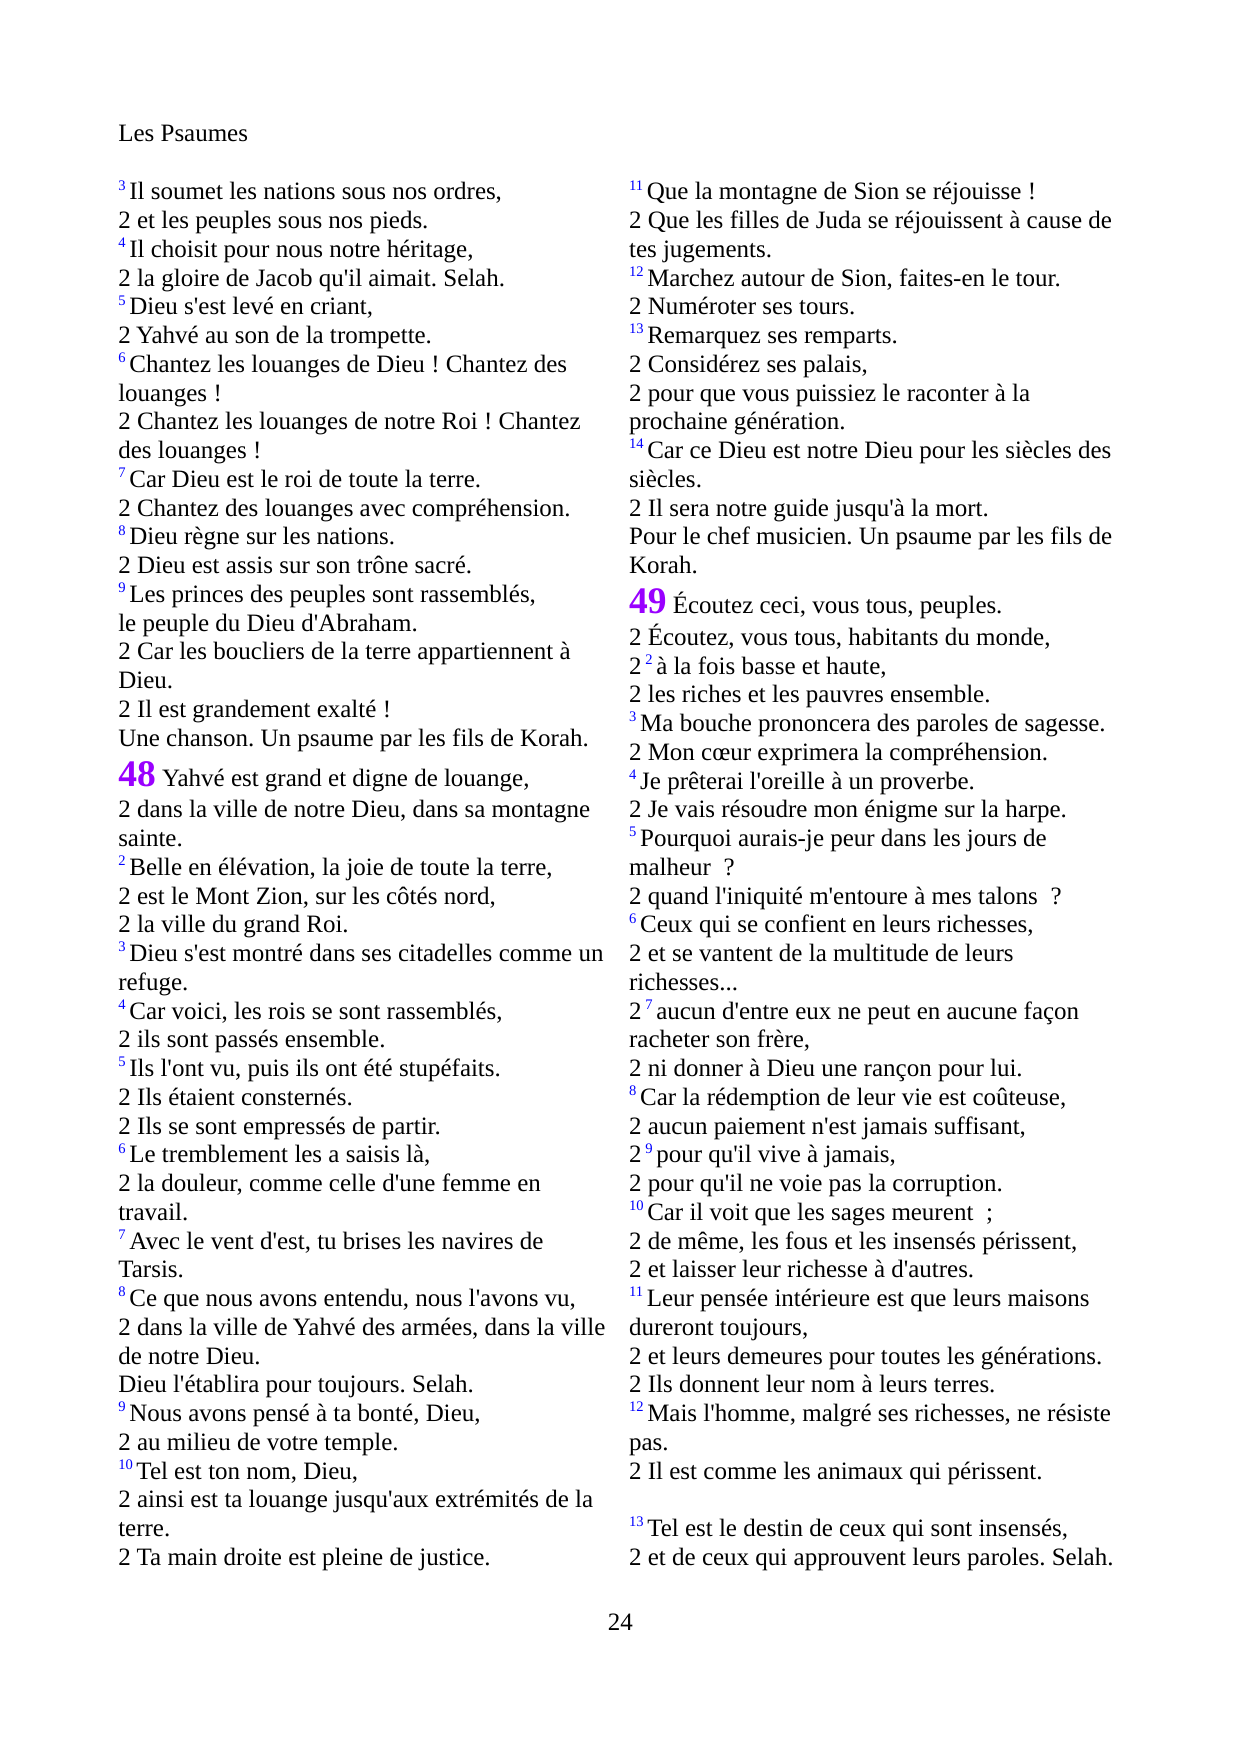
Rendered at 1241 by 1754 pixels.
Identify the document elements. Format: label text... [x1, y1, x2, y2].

text 2 et de ceux qui approuvent leurs paroles. Selah. [629, 1542, 1122, 1571]
text 13 Tel est le destin de ceux qui sont insensés, [629, 1513, 1122, 1542]
text 2 et les peuples sous nos pieds. [118, 205, 611, 234]
text 9 Les princes des peuples sont rassemblés, [118, 579, 611, 608]
text 8 Ce que nous avons entendu, nous l'avons vu, [118, 1283, 611, 1312]
text 11 Leur pensée intérieure est que leurs maisons dureront toujours, [629, 1283, 1122, 1341]
text 2 Considérez ses palais, [629, 349, 1122, 378]
text 2 Chantez des louanges avec compréhension. [118, 493, 611, 521]
text 8 Dieu règne sur les nations. [118, 521, 611, 550]
text 7 Car Dieu est le roi de toute la terre. [118, 464, 611, 493]
text 3 Dieu s'est montré dans ses citadelles comme un refuge. [118, 938, 611, 996]
text 4 Je prêterai l'oreille à un proverbe. [629, 766, 1122, 794]
text 3 Ma bouche prononcera des paroles de sagesse. [629, 708, 1122, 737]
text 2 la douleur, comme celle d'une femme en travail. [118, 1168, 611, 1226]
text 2 Il est comme les animaux qui périssent. [629, 1456, 1122, 1484]
text 2 Il est grandement exalté ! [118, 694, 611, 723]
text 2 Dieu est assis sur son trône sacré. [118, 550, 611, 579]
text 6 Le tremblement les a saisis là, [118, 1139, 611, 1168]
text 2 est le Mont Zion, sur les côtés nord, [118, 881, 611, 909]
text Dieu l'établira pour toujours. Selah. [118, 1369, 611, 1398]
text 2 Que les filles de Juda se réjouissent à cause de tes jugements. [629, 205, 1122, 263]
text 7 Avec le vent d'est, tu brises les navires de Tarsis. [118, 1226, 611, 1283]
text 5 Dieu s'est levé en criant, [118, 291, 611, 320]
text 2 2 à la fois basse et haute, [629, 651, 1122, 679]
text 4 Il choisit pour nous notre héritage, [118, 234, 611, 263]
text 4 Car voici, les rois se sont rassemblés, [118, 996, 611, 1024]
text 5 Ils l'ont vu, puis ils ont été stupéfaits. [118, 1053, 611, 1082]
text 10 Tel est ton nom, Dieu, [118, 1456, 611, 1484]
text 2 Car les boucliers de la terre appartiennent à Dieu. [118, 636, 611, 694]
text 2 aucun paiement n'est jamais suffisant, [629, 1111, 1122, 1139]
title Pour le chef musicien. Un psaume par les fils de Korah. [629, 521, 1122, 579]
text 2 Je vais résoudre mon énigme sur la harpe. [629, 794, 1122, 823]
text 12 Marchez autour de Sion, faites-en le tour. [629, 263, 1122, 291]
text 14 Car ce Dieu est notre Dieu pour les siècles des siècles. [629, 435, 1122, 493]
text 2 au milieu de votre temple. [118, 1427, 611, 1456]
text 2 Ta main droite est pleine de justice. [118, 1542, 611, 1571]
text 2 Mon cœur exprimera la compréhension. [629, 737, 1122, 766]
text 2 Belle en élévation, la joie de toute la terre, [118, 852, 611, 881]
text 12 Mais l'homme, malgré ses richesses, ne résiste pas. [629, 1398, 1122, 1456]
text 6 Chantez les louanges de Dieu ! Chantez des louanges ! [118, 349, 611, 406]
text 2 Écoutez, vous tous, habitants du monde, [629, 622, 1122, 651]
text 3 Il soumet les nations sous nos ordres, [118, 176, 611, 205]
text 49 Écoutez ceci, vous tous, peuples. [629, 579, 1122, 622]
text 8 Car la rédemption de leur vie est coûteuse, [629, 1082, 1122, 1111]
text 6 Ceux qui se confient en leurs richesses, [629, 909, 1122, 938]
text 2 quand l'iniquité m'entoure à mes talons ? [629, 881, 1122, 909]
text 2 et leurs demeures pour toutes les générations. [629, 1341, 1122, 1369]
text 5 Pourquoi aurais-je peur dans les jours de malheur ? [629, 823, 1122, 881]
text 2 et laisser leur richesse à d'autres. [629, 1254, 1122, 1283]
text 2 pour que vous puissiez le raconter à la prochaine génération. [629, 378, 1122, 435]
text 2 Yahvé au son de la trompette. [118, 320, 611, 349]
text 2 ni donner à Dieu une rançon pour lui. [629, 1053, 1122, 1082]
text 11 Que la montagne de Sion se réjouisse ! [629, 176, 1122, 205]
text 48 Yahvé est grand et digne de louange, [118, 751, 611, 794]
text 13 Remarquez ses remparts. [629, 320, 1122, 349]
text 2 la ville du grand Roi. [118, 909, 611, 938]
title Une chanson. Un psaume par les fils de Korah. [118, 723, 611, 751]
text 2 la gloire de Jacob qu'il aimait. Selah. [118, 263, 611, 291]
text 10 Car il voit que les sages meurent ; [629, 1197, 1122, 1226]
text 2 dans la ville de Yahvé des armées, dans la ville de notre Dieu. [118, 1312, 611, 1369]
text 2 Ils donnent leur nom à leurs terres. [629, 1369, 1122, 1398]
text 9 Nous avons pensé à ta bonté, Dieu, [118, 1398, 611, 1427]
text 2 Il sera notre guide jusqu'à la mort. [629, 493, 1122, 521]
text 2 Chantez les louanges de notre Roi ! Chantez des louanges ! [118, 406, 611, 464]
text 2 ils sont passés ensemble. [118, 1024, 611, 1053]
text 2 Ils se sont empressés de partir. [118, 1111, 611, 1139]
text 2 7 aucun d'entre eux ne peut en aucune façon racheter son frère, [629, 996, 1122, 1053]
text 2 de même, les fous et les insensés périssent, [629, 1226, 1122, 1254]
text 2 Numéroter ses tours. [629, 291, 1122, 320]
text 2 pour qu'il ne voie pas la corruption. [629, 1168, 1122, 1197]
text 2 9 pour qu'il vive à jamais, [629, 1139, 1122, 1168]
text 2 Ils étaient consternés. [118, 1082, 611, 1111]
text 2 dans la ville de notre Dieu, dans sa montagne sainte. [118, 794, 611, 852]
text 2 et se vantent de la multitude de leurs richesses... [629, 938, 1122, 996]
text 2 les riches et les pauvres ensemble. [629, 679, 1122, 708]
text le peuple du Dieu d'Abraham. [118, 608, 611, 636]
text 2 ainsi est ta louange jusqu'aux extrémités de la terre. [118, 1484, 611, 1542]
